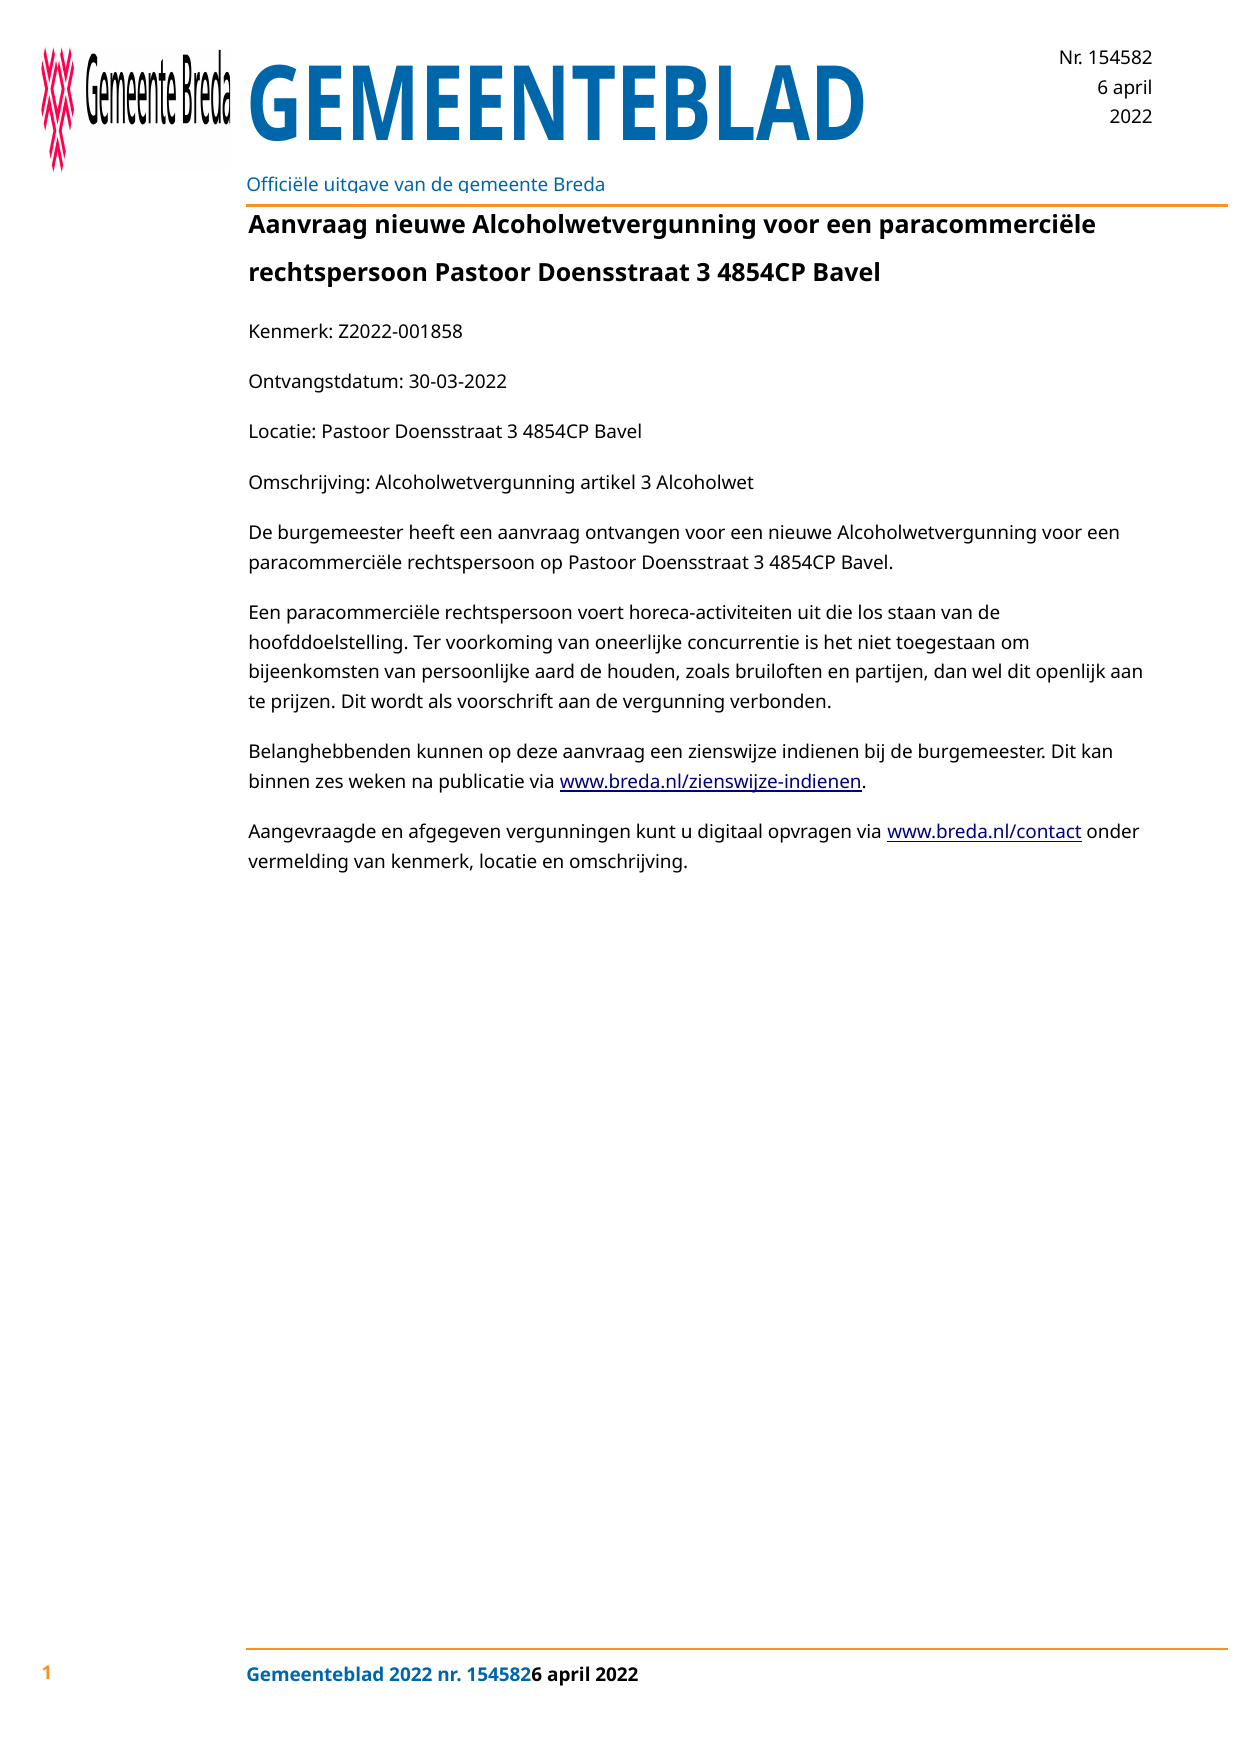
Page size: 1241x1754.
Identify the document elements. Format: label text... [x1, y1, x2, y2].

text Aanvraag nieuwe Alcoholwetvergunning voor een paracommerciële rechtspersoon Pastoor Doensstraat 3 4854CP Bavel [248, 207, 1152, 288]
picture [41, 47, 231, 172]
text Een paracommerciële rechtspersoon voert horeca-activiteiten uit die los staan van de hoofddoelstelling. Ter voorkoming van oneerlijke concurrentie is het niet toegestaan om bijeenkomsten van persoonlijke aard de houden, zoals bruiloften en partijen, dan wel dit openlijk aan te prijzen. Dit wordt als voorschrift aan de vergunning verbonden. [248, 599, 1152, 714]
text Belanghebbenden kunnen op deze aanvraag een zienswijze indienen bij de burgemeester. Dit kan binnen zes weken na publicatie via www.breda.nl/zienswijze-indienen. [248, 739, 1152, 794]
text Aangevraagde en afgegeven vergunningen kunt u digitaal opvragen via www.breda.nl/contact onder vermelding van kenmerk, locatie en omschrijving. [248, 819, 1152, 874]
text Locatie: Pastoor Doensstraat 3 4854CP Bavel [248, 419, 1152, 444]
text Kenmerk: Z2022-001858 [248, 318, 1152, 344]
text Ontvangstdatum: 30-03-2022 [248, 368, 1152, 394]
text De burgemeester heeft een aanvraag ontvangen voor een nieuwe Alcoholwetvergunning voor een paracommerciële rechtspersoon op Pastoor Doensstraat 3 4854CP Bavel. [248, 519, 1152, 575]
text Omschrijving: Alcoholwetvergunning artikel 3 Alcoholwet [248, 469, 1152, 495]
